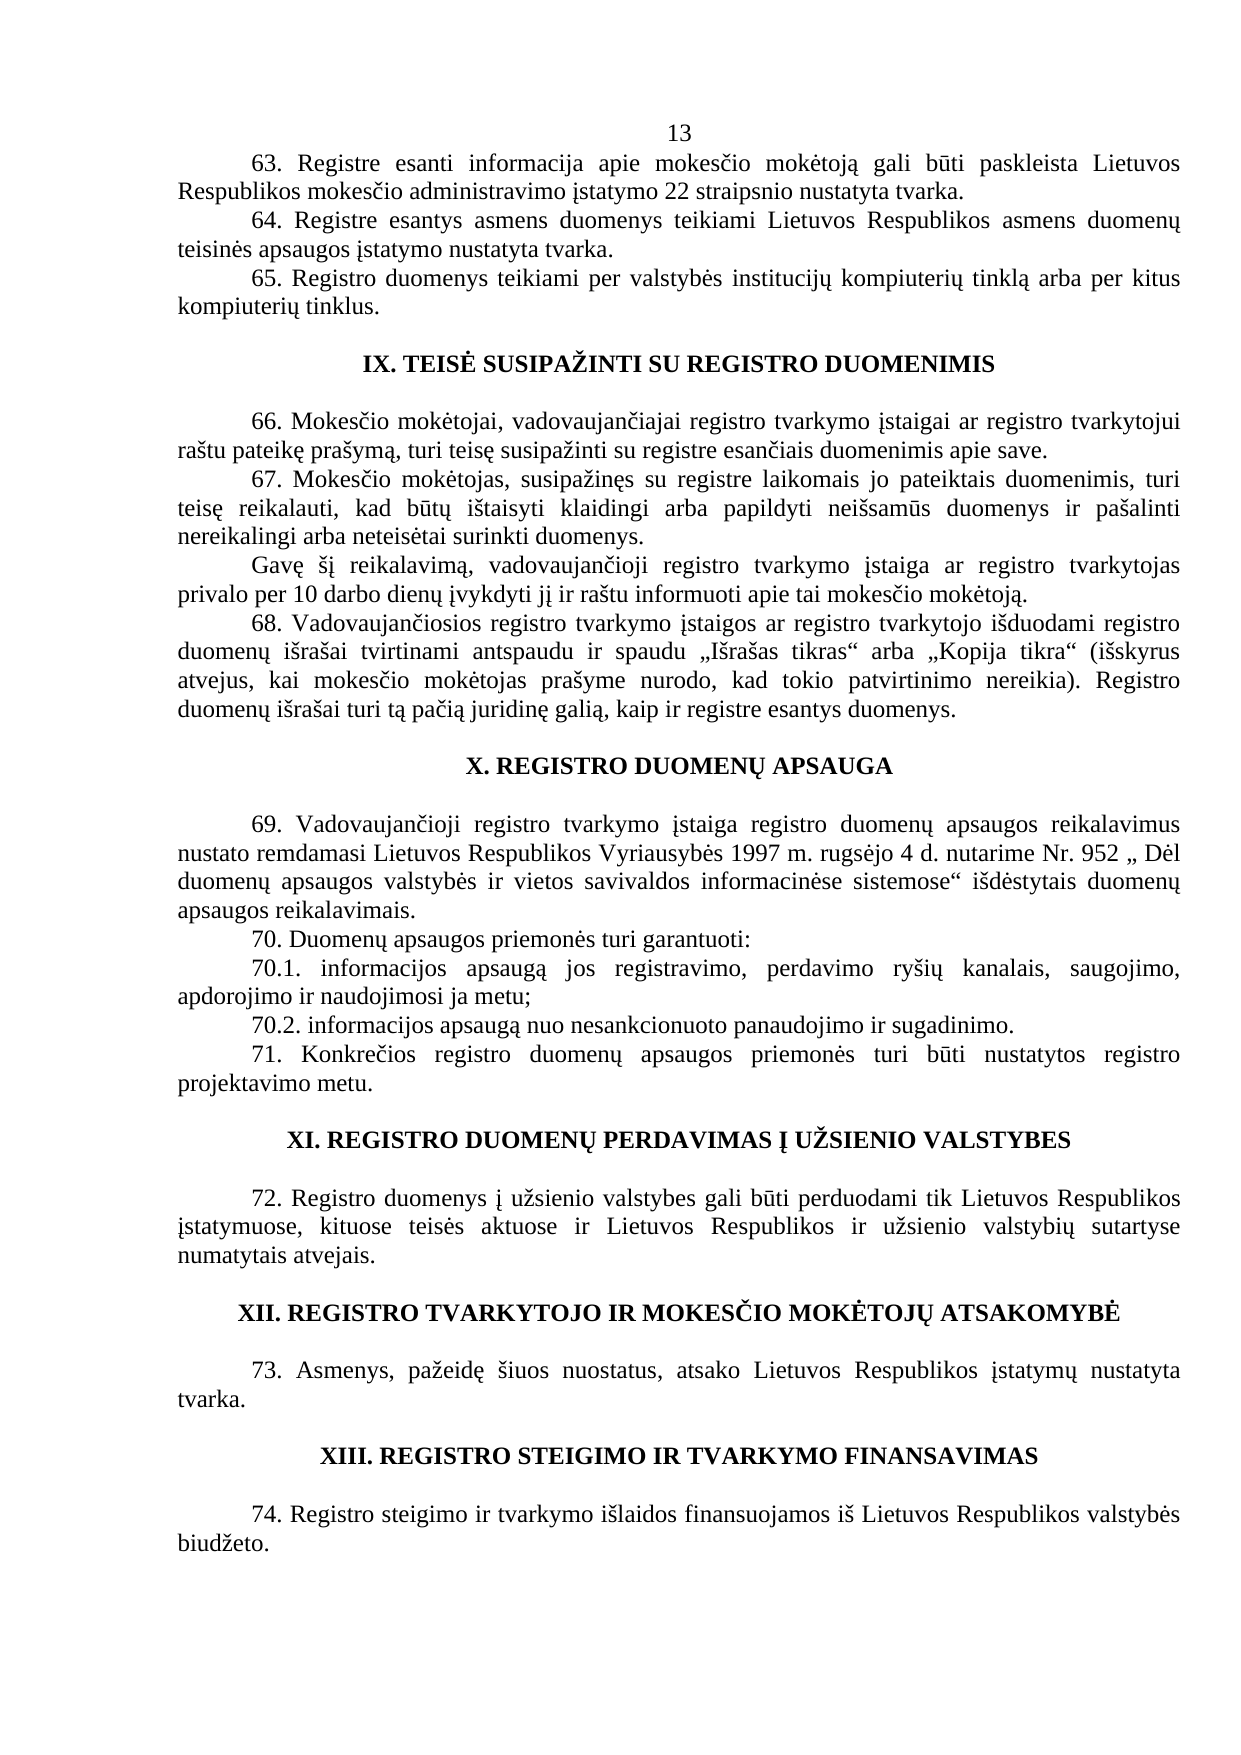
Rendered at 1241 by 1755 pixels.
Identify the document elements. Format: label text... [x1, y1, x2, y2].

text 63. Registre esanti informacija apie mokesčio mokėtoją gali būti paskleista Lietuvos Respublikos mokesčio administravimo įstatymo 22 straipsnio nustatyta tvarka. [177, 148, 1181, 205]
text 70. Duomenų apsaugos priemonės turi garantuoti: [177, 924, 1181, 953]
text 71. Konkrečios registro duomenų apsaugos priemonės turi būti nustatytos registro projektavimo metu. [177, 1039, 1181, 1096]
text 70.2. informacijos apsaugą nuo nesankcionuoto panaudojimo ir sugadinimo. [177, 1010, 1181, 1039]
text 70.1. informacijos apsaugą jos registravimo, perdavimo ryšių kanalais, saugojimo, apdorojimo ir naudojimosi ja metu; [177, 953, 1181, 1010]
text 67. Mokesčio mokėtojas, susipažinęs su registre laikomais jo pateiktais duomenimis, turi teisę reikalauti, kad būtų ištaisyti klaidingi arba papildyti neišsamūs duomenys ir pašalinti nereikalingi arba neteisėtai surinkti duomenys. [177, 464, 1181, 550]
text 74. Registro steigimo ir tvarkymo išlaidos finansuojamos iš Lietuvos Respublikos valstybės biudžeto. [177, 1499, 1181, 1556]
text 66. Mokesčio mokėtojai, vadovaujančiajai registro tvarkymo įstaigai ar registro tvarkytojui raštu pateikę prašymą, turi teisę susipažinti su registre esančiais duomenimis apie save. [177, 406, 1181, 464]
text IX. TEISĖ SUSIPAŽINTI SU REGISTRO DUOMENIMIS [177, 349, 1181, 378]
text Gavę šį reikalavimą, vadovaujančioji registro tvarkymo įstaiga ar registro tvarkytojas privalo per 10 darbo dienų įvykdyti jį ir raštu informuoti apie tai mokesčio mokėtoją. [177, 550, 1181, 608]
text 73. Asmenys, pažeidę šiuos nuostatus, atsako Lietuvos Respublikos įstatymų nustatyta tvarka. [177, 1355, 1181, 1413]
text XI. REGISTRO DUOMENŲ PERDAVIMAS Į UŽSIENIO VALSTYBES [177, 1125, 1181, 1154]
text 64. Registre esantys asmens duomenys teikiami Lietuvos Respublikos asmens duomenų teisinės apsaugos įstatymo nustatyta tvarka. [177, 205, 1181, 263]
text 72. Registro duomenys į užsienio valstybes gali būti perduodami tik Lietuvos Respublikos įstatymuose, kituose teisės aktuose ir Lietuvos Respublikos ir užsienio valstybių sutartyse numatytais atvejais. [177, 1183, 1181, 1269]
text XIII. REGISTRO STEIGIMO IR TVARKYMO FINANSAVIMAS [177, 1441, 1181, 1470]
text X. REGISTRO DUOMENŲ APSAUGA [177, 751, 1181, 780]
text XII. REGISTRO TVARKYTOJO IR MOKESČIO MOKĖTOJŲ ATSAKOMYBĖ [177, 1298, 1181, 1326]
text 65. Registro duomenys teikiami per valstybės institucijų kompiuterių tinklą arba per kitus kompiuterių tinklus. [177, 263, 1181, 320]
text 68. Vadovaujančiosios registro tvarkymo įstaigos ar registro tvarkytojo išduodami registro duomenų išrašai tvirtinami antspaudu ir spaudu „Išrašas tikras“ arba „Kopija tikra“ (išskyrus atvejus, kai mokesčio mokėtojas prašyme nurodo, kad tokio patvirtinimo nereikia). Registro duomenų išrašai turi tą pačią juridinę galią, kaip ir registre esantys duomenys. [177, 608, 1181, 723]
text 69. Vadovaujančioji registro tvarkymo įstaiga registro duomenų apsaugos reikalavimus nustato remdamasi Lietuvos Respublikos Vyriausybės 1997 m. rugsėjo 4 d. nutarime Nr. 952 „ Dėl duomenų apsaugos valstybės ir vietos savivaldos informacinėse sistemose“ išdėstytais duomenų apsaugos reikalavimais. [177, 809, 1181, 924]
